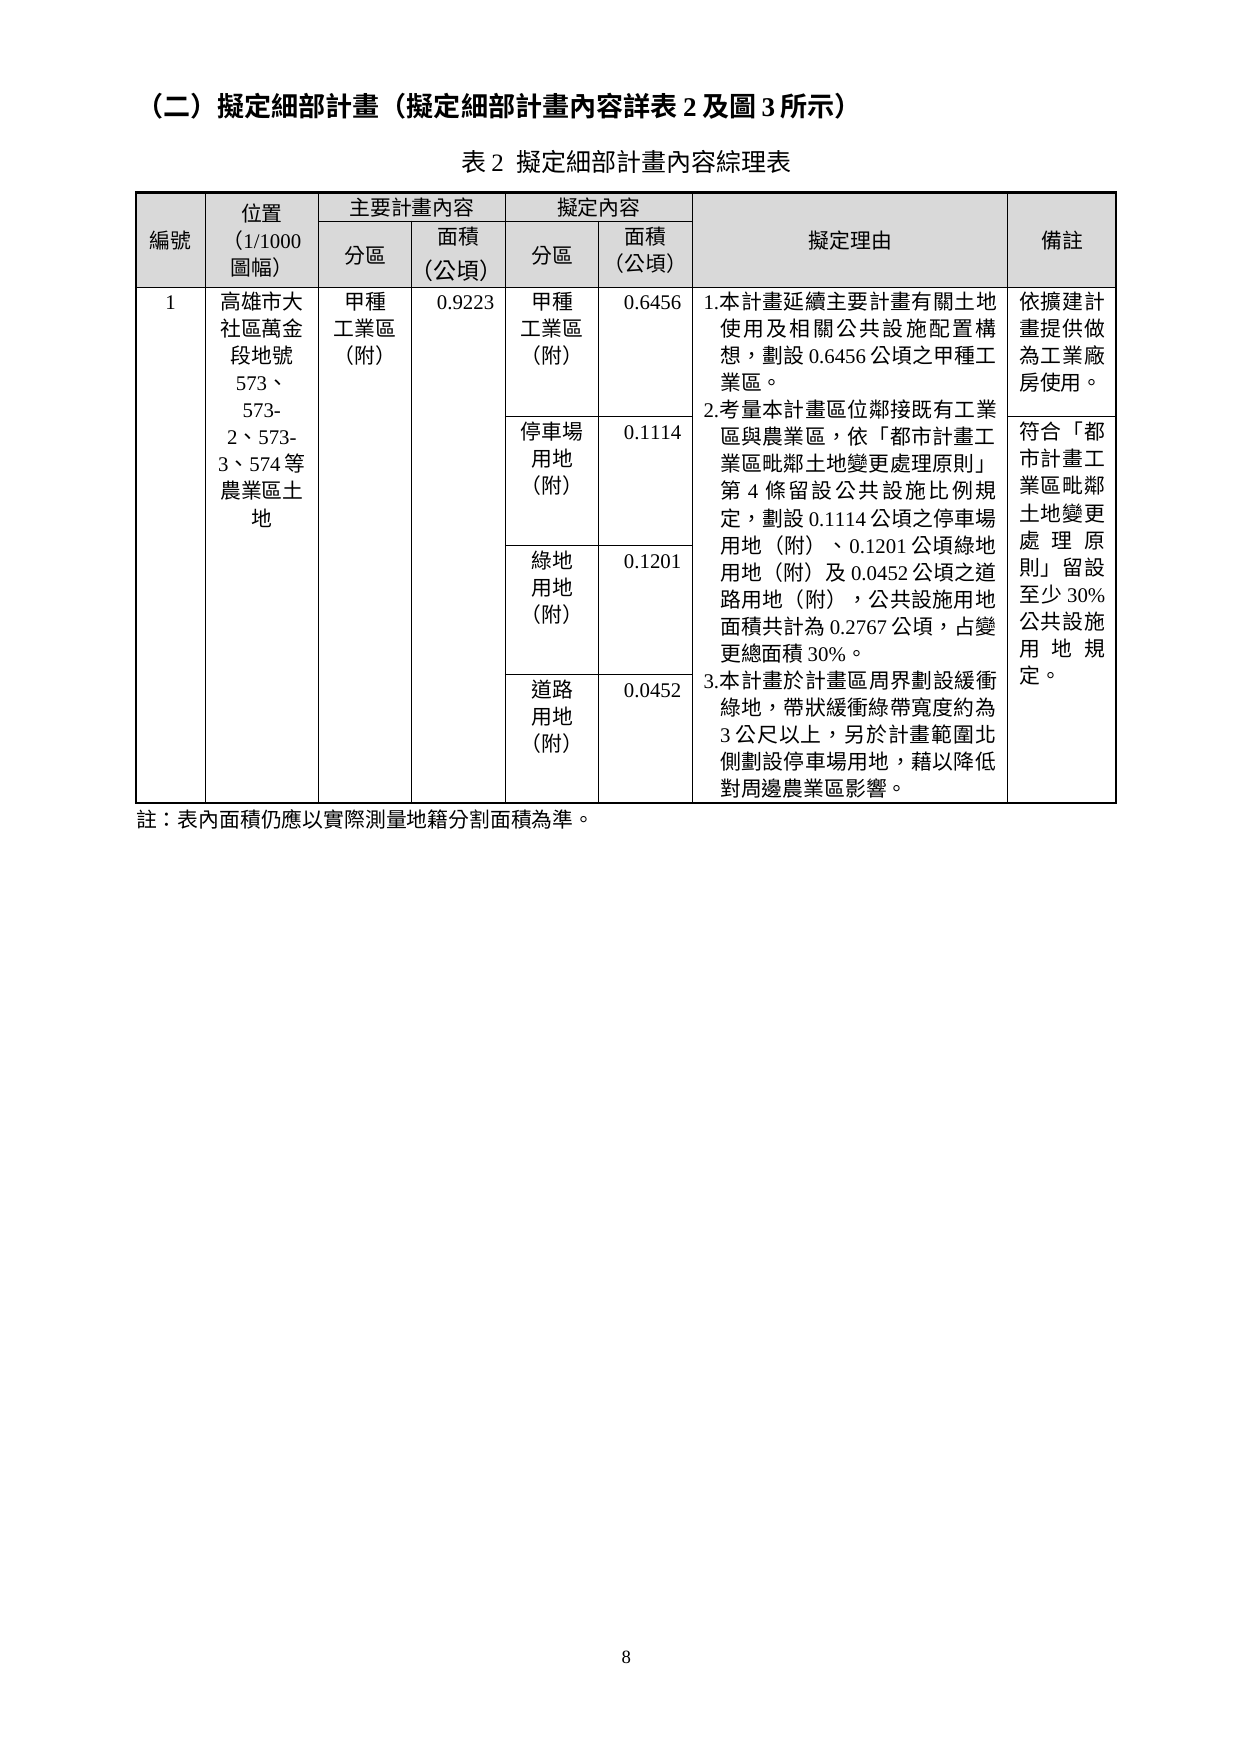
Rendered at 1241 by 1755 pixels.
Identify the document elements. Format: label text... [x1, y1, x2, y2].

table_cell 面積 （公頃） [599, 222, 692, 287]
table_header 編號 [137, 194, 205, 287]
text 表2 擬定細部計畫內容綜理表 [136, 143, 1116, 179]
table_header 備註 [1008, 194, 1115, 287]
table_cell 道路 用地（附） [506, 675, 598, 802]
table_cell 分區 [319, 222, 411, 287]
table_cell 0.0452 [599, 675, 692, 802]
table_cell 分區 [506, 222, 598, 287]
table_cell 0.1201 [599, 546, 692, 673]
table_cell 1.本計畫延續主要計畫有關土地使用及相關公共設施配置構想，劃設0.6456公頃之甲種工業區。 2.考量本計畫區位鄰接既有工業區與農業區，依「都市計畫工業區毗鄰土地變更處理原則」第4條留設公共設施比例規定，劃設0.1114公頃之停車場用地（附）、0.1201公頃綠地用地（附）及0.0452公頃之道路用地（附），公共設施用地面積共計為0.2767公頃，占變更總面積30%。 3.本計畫於計畫區周界劃設緩衝綠地，帶狀緩衝綠帶寬度約為3公尺以上，另於計畫範圍北側劃設停車場用地，藉以降低對周邊農業區影響。 [693, 288, 1007, 802]
table_cell 符合「都市計畫工業區毗鄰土地變更處理原則」留設至少30%公共設施用地規定。 [1008, 417, 1115, 802]
table_header 位置 （1/1000圖幅） [206, 194, 318, 287]
table_header 擬定理由 [693, 194, 1007, 287]
table_cell 高雄市大社區萬金段地號573、 573-2、573-3、574等農業區土地 [206, 288, 318, 802]
text （二）擬定細部計畫（擬定細部計畫內容詳表2及圖3所示） [136, 86, 1116, 124]
table_cell 甲種 工業區 （附） [319, 288, 411, 802]
table_cell 0.1114 [599, 417, 692, 545]
table_cell 停車場用地（附） [506, 417, 598, 545]
table_cell 綠地 用地（附） [506, 546, 598, 673]
table_cell 依擴建計畫提供做為工業廠房使用。 [1008, 288, 1115, 416]
table_cell 0.6456 [599, 288, 692, 416]
table_cell 1 [137, 288, 205, 802]
table_header 擬定內容 [506, 194, 692, 221]
text 註：表內面積仍應以實際測量地籍分割面積為準。 [136, 804, 1116, 833]
table_cell 甲種 工業區 （附） [506, 288, 598, 416]
table_cell 0.9223 [412, 288, 505, 802]
table_cell 面積 （公頃） [412, 222, 505, 287]
table_header 主要計畫內容 [319, 194, 505, 221]
